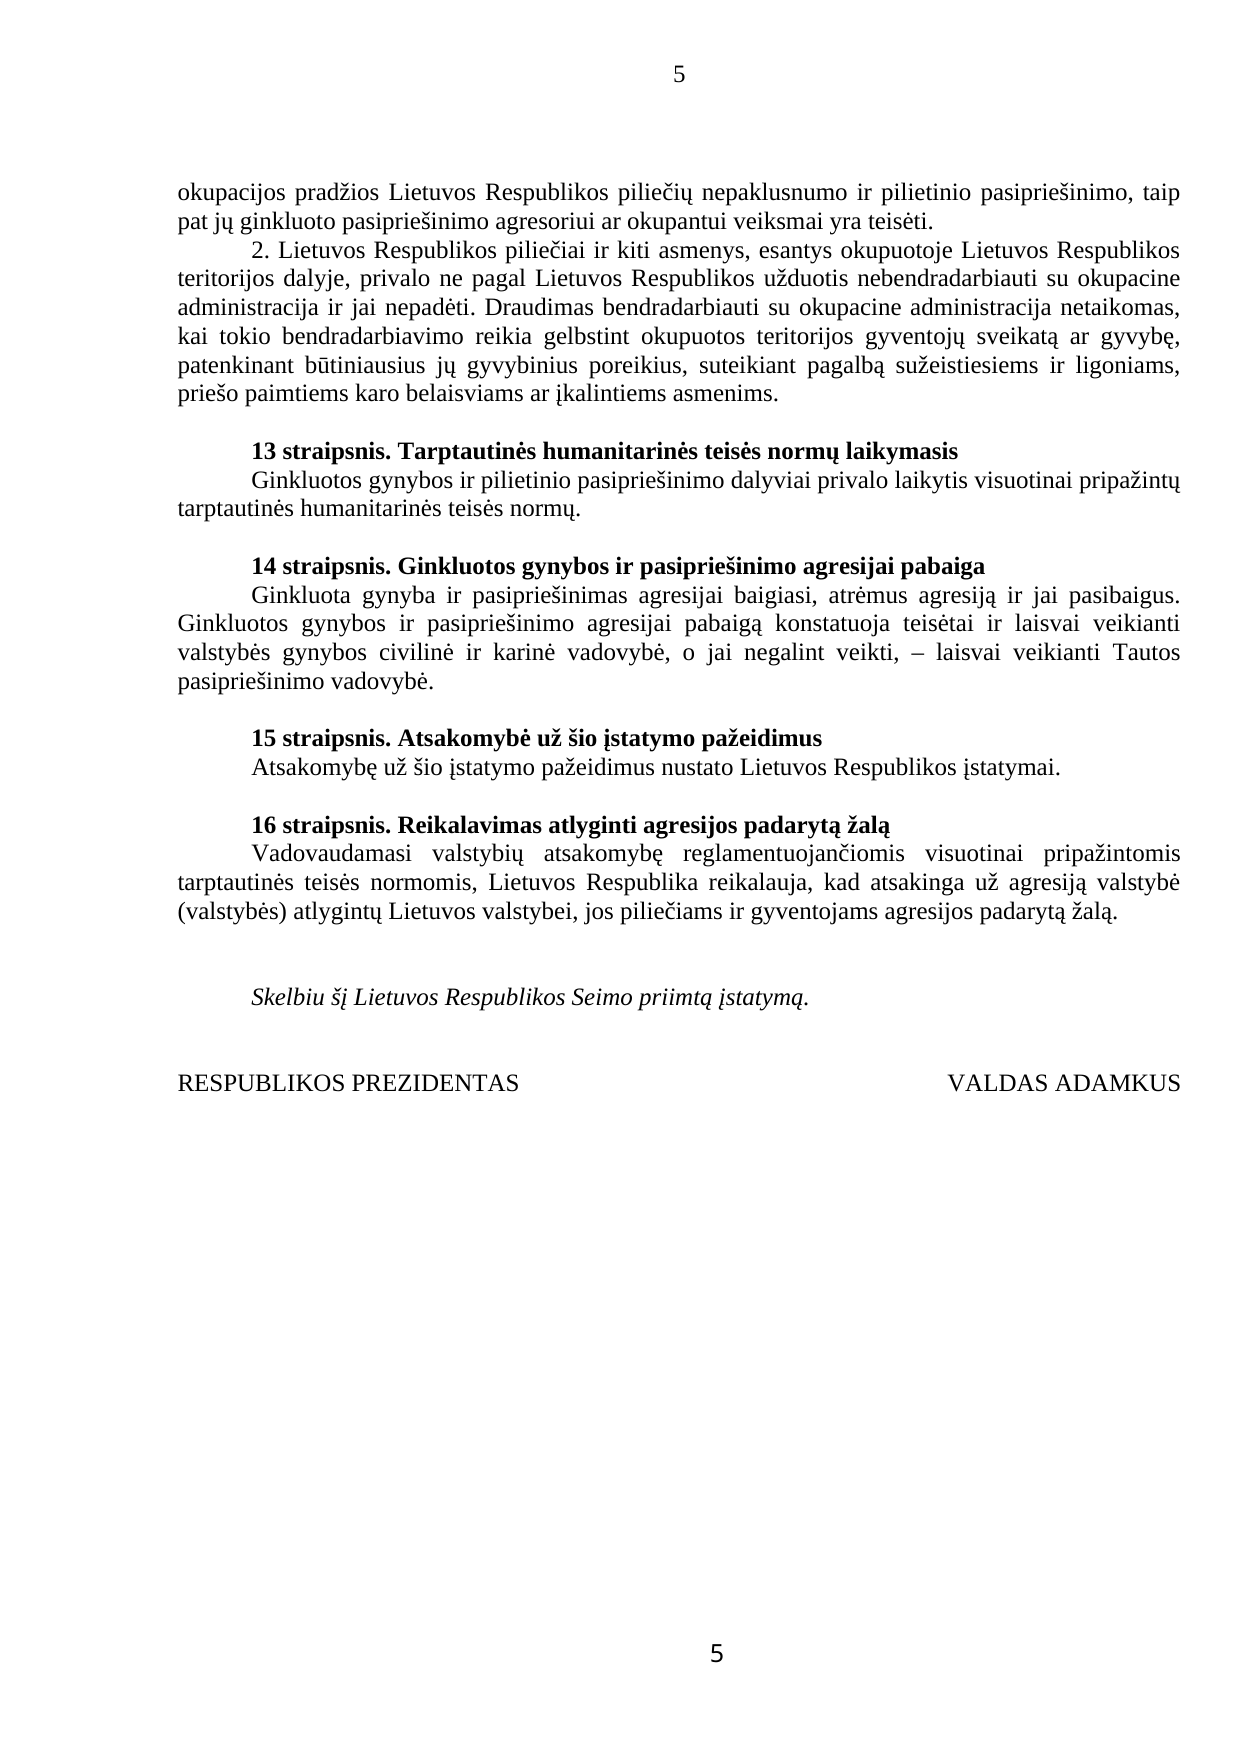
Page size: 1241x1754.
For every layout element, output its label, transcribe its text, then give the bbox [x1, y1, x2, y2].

text 16 straipsnis. Reikalavimas atlyginti agresijos padarytą žalą [177, 810, 1181, 838]
text Atsakomybę už šio įstatymo pažeidimus nustato Lietuvos Respublikos įstatymai. [177, 752, 1181, 781]
text Vadovaudamasi valstybių atsakomybę reglamentuojančiomis visuotinai pripažintomis tarptautinės teisės normomis, Lietuvos Respublika reikalauja, kad atsakinga už agresiją valstybė (valstybės) atlygintų Lietuvos valstybei, jos piliečiams ir gyventojams agresijos padarytą žalą. [177, 838, 1181, 925]
text RESPUBLIKOS PREZIDENTAS VALDAS ADAMKUS [177, 1068, 1181, 1097]
text 15 straipsnis. Atsakomybė už šio įstatymo pažeidimus [177, 723, 1181, 752]
text Skelbiu šį Lietuvos Respublikos Seimo priimtą įstatymą. [177, 982, 1181, 1011]
text 13 straipsnis. Tarptautinės humanitarinės teisės normų laikymasis [177, 436, 1181, 465]
text 2. Lietuvos Respublikos piliečiai ir kiti asmenys, esantys okupuotoje Lietuvos Respublikos teritorijos dalyje, privalo ne pagal Lietuvos Respublikos užduotis nebendradarbiauti su okupacine administracija ir jai nepadėti. Draudimas bendradarbiauti su okupacine administracija netaikomas, kai tokio bendradarbiavimo reikia gelbstint okupuotos teritorijos gyventojų sveikatą ar gyvybę, patenkinant būtiniausius jų gyvybinius poreikius, suteikiant pagalbą sužeistiesiems ir ligoniams, priešo paimtiems karo belaisviams ar įkalintiems asmenims. [177, 235, 1181, 407]
text okupacijos pradžios Lietuvos Respublikos piliečių nepaklusnumo ir pilietinio pasipriešinimo, taip pat jų ginkluoto pasipriešinimo agresoriui ar okupantui veiksmai yra teisėti. [177, 177, 1181, 235]
text Ginkluotos gynybos ir pilietinio pasipriešinimo dalyviai privalo laikytis visuotinai pripažintų tarptautinės humanitarinės teisės normų. [177, 465, 1181, 522]
text 14 straipsnis. Ginkluotos gynybos ir pasipriešinimo agresijai pabaiga [177, 551, 1181, 580]
text Ginkluota gynyba ir pasipriešinimas agresijai baigiasi, atrėmus agresiją ir jai pasibaigus. Ginkluotos gynybos ir pasipriešinimo agresijai pabaigą konstatuoja teisėtai ir laisvai veikianti valstybės gynybos civilinė ir karinė vadovybė, o jai negalint veikti, – laisvai veikianti Tautos pasipriešinimo vadovybė. [177, 580, 1181, 695]
